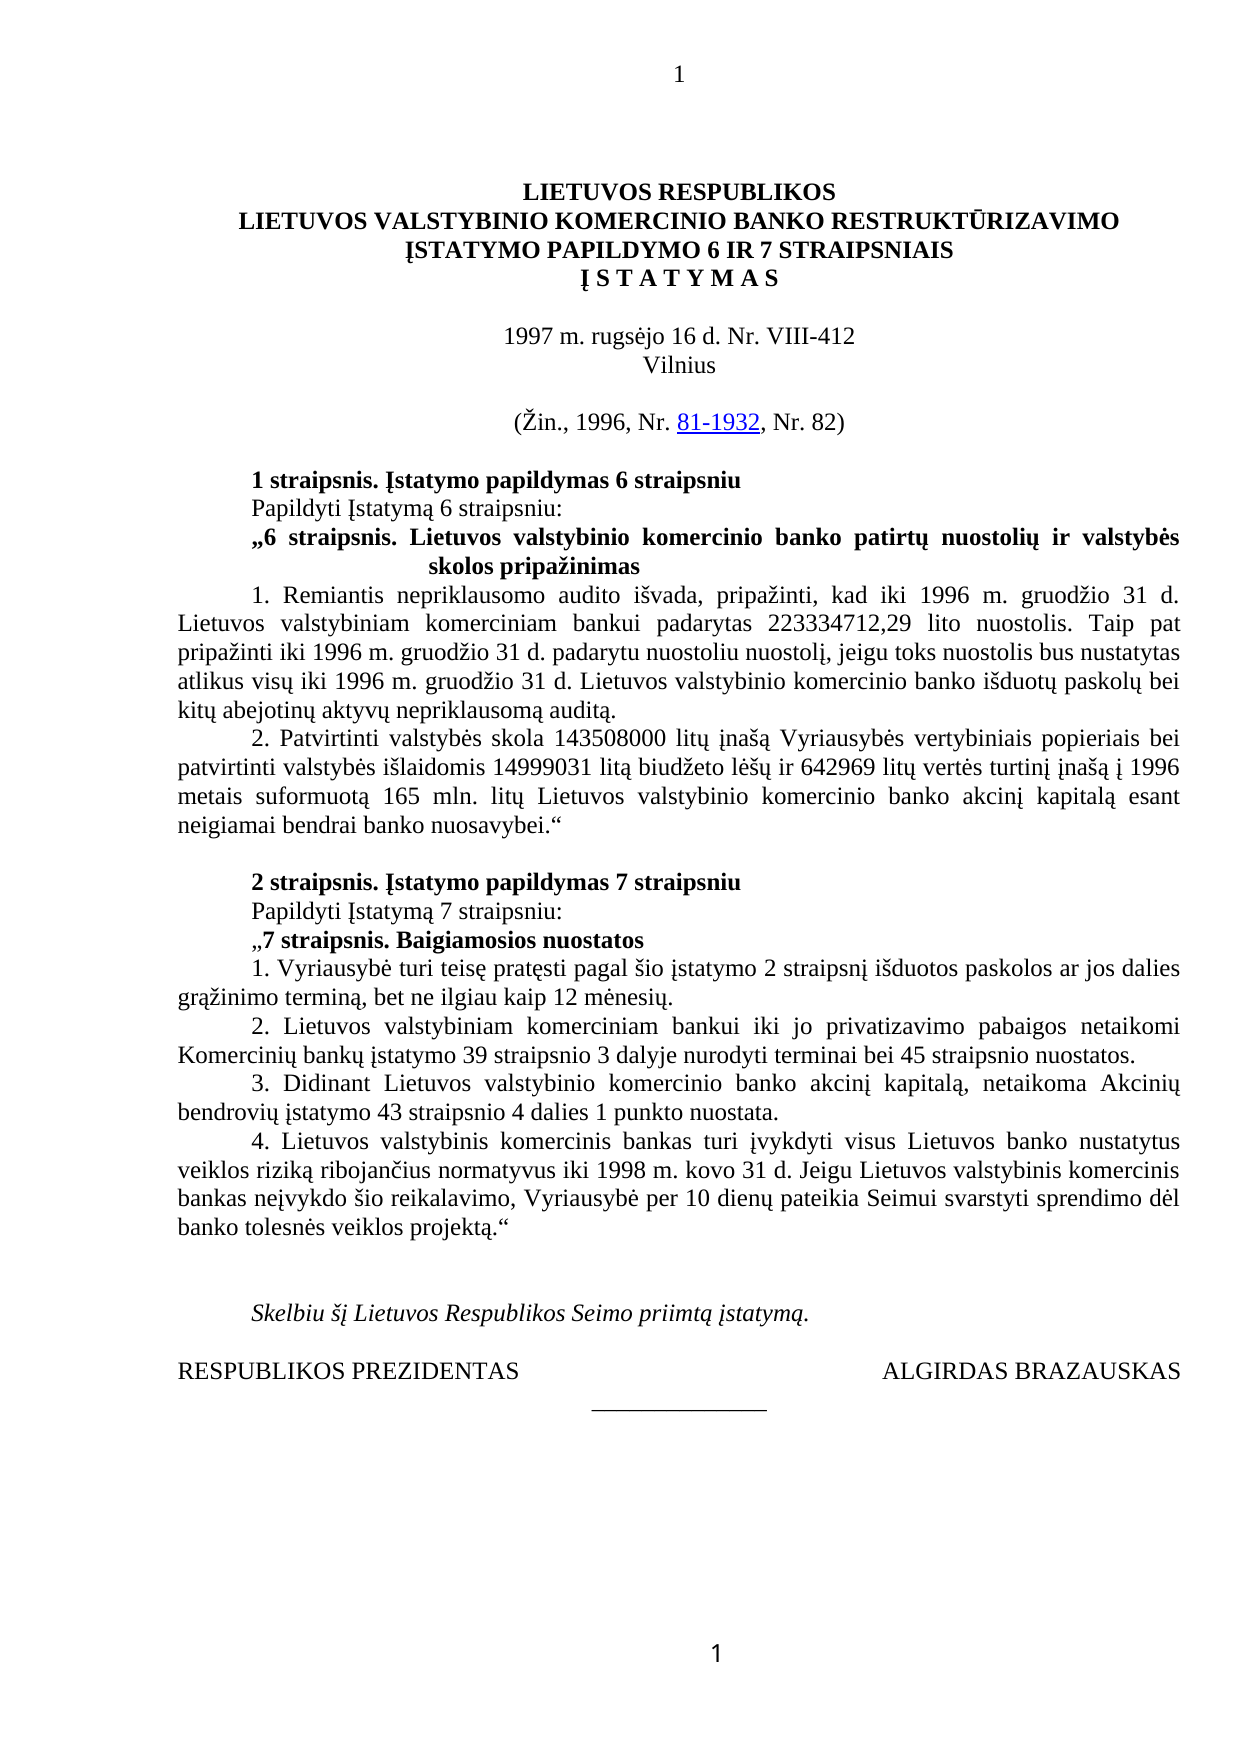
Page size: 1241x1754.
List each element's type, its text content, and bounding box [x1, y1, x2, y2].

text Vilnius [177, 350, 1181, 378]
text LIETUVOS VALSTYBINIO KOMERCINIO BANKO RESTRUKTŪRIZAVIMO ĮSTATYMO PAPILDYMO 6 IR 7 STRAIPSNIAIS [177, 206, 1181, 263]
text „6 straipsnis. Lietuvos valstybinio komercinio banko patirtų nuostolių ir valstybės skolos pripažinimas [251, 522, 1181, 580]
text LIETUVOS RESPUBLIKOS [177, 177, 1181, 206]
text Papildyti Įstatymą 6 straipsniu: [177, 493, 1181, 522]
text 1 straipsnis. Įstatymo papildymas 6 straipsniu [177, 465, 1181, 493]
text ______________ [177, 1385, 1181, 1413]
text „7 straipsnis. Baigiamosios nuostatos [177, 925, 1181, 953]
text 2. Lietuvos valstybiniam komerciniam bankui iki jo privatizavimo pabaigos netaikomi Komercinių bankų įstatymo 39 straipsnio 3 dalyje nurodyti terminai bei 45 straipsnio nuostatos. [177, 1011, 1181, 1068]
text 2. Patvirtinti valstybės skola 143508000 litų įnašą Vyriausybės vertybiniais popieriais bei patvirtinti valstybės išlaidomis 14999031 litą biudžeto lėšų ir 642969 litų vertės turtinį įnašą į 1996 metais suformuotą 165 mln. litų Lietuvos valstybinio komercinio banko akcinį kapitalą esant neigiamai bendrai banko nuosavybei.“ [177, 723, 1181, 838]
text Skelbiu šį Lietuvos Respublikos Seimo priimtą įstatymą. [177, 1298, 1181, 1327]
text (Žin., 1996, Nr. 81-1932, Nr. 82) [177, 407, 1181, 436]
text RESPUBLIKOS PREZIDENTAS ALGIRDAS BRAZAUSKAS [177, 1356, 1181, 1385]
text 1. Vyriausybė turi teisę pratęsti pagal šio įstatymo 2 straipsnį išduotos paskolos ar jos dalies grąžinimo terminą, bet ne ilgiau kaip 12 mėnesių. [177, 953, 1181, 1011]
text 3. Didinant Lietuvos valstybinio komercinio banko akcinį kapitalą, netaikoma Akcinių bendrovių įstatymo 43 straipsnio 4 dalies 1 punkto nuostata. [177, 1068, 1181, 1126]
text 4. Lietuvos valstybinis komercinis bankas turi įvykdyti visus Lietuvos banko nustatytus veiklos riziką ribojančius normatyvus iki 1998 m. kovo 31 d. Jeigu Lietuvos valstybinis komercinis bankas neįvykdo šio reikalavimo, Vyriausybė per 10 dienų pateikia Seimui svarstyti sprendimo dėl banko tolesnės veiklos projektą.“ [177, 1126, 1181, 1241]
text Papildyti Įstatymą 7 straipsniu: [177, 896, 1181, 925]
text 2 straipsnis. Įstatymo papildymas 7 straipsniu [177, 867, 1181, 896]
text 1997 m. rugsėjo 16 d. Nr. VIII-412 [177, 321, 1181, 350]
text 1. Remiantis nepriklausomo audito išvada, pripažinti, kad iki 1996 m. gruodžio 31 d. Lietuvos valstybiniam komerciniam bankui padarytas 223334712,29 lito nuostolis. Taip pat pripažinti iki 1996 m. gruodžio 31 d. padarytu nuostoliu nuostolį, jeigu toks nuostolis bus nustatytas atlikus visų iki 1996 m. gruodžio 31 d. Lietuvos valstybinio komercinio banko išduotų paskolų bei kitų abejotinų aktyvų nepriklausomą auditą. [177, 580, 1181, 723]
text Į S T A T Y M A S [177, 263, 1181, 292]
